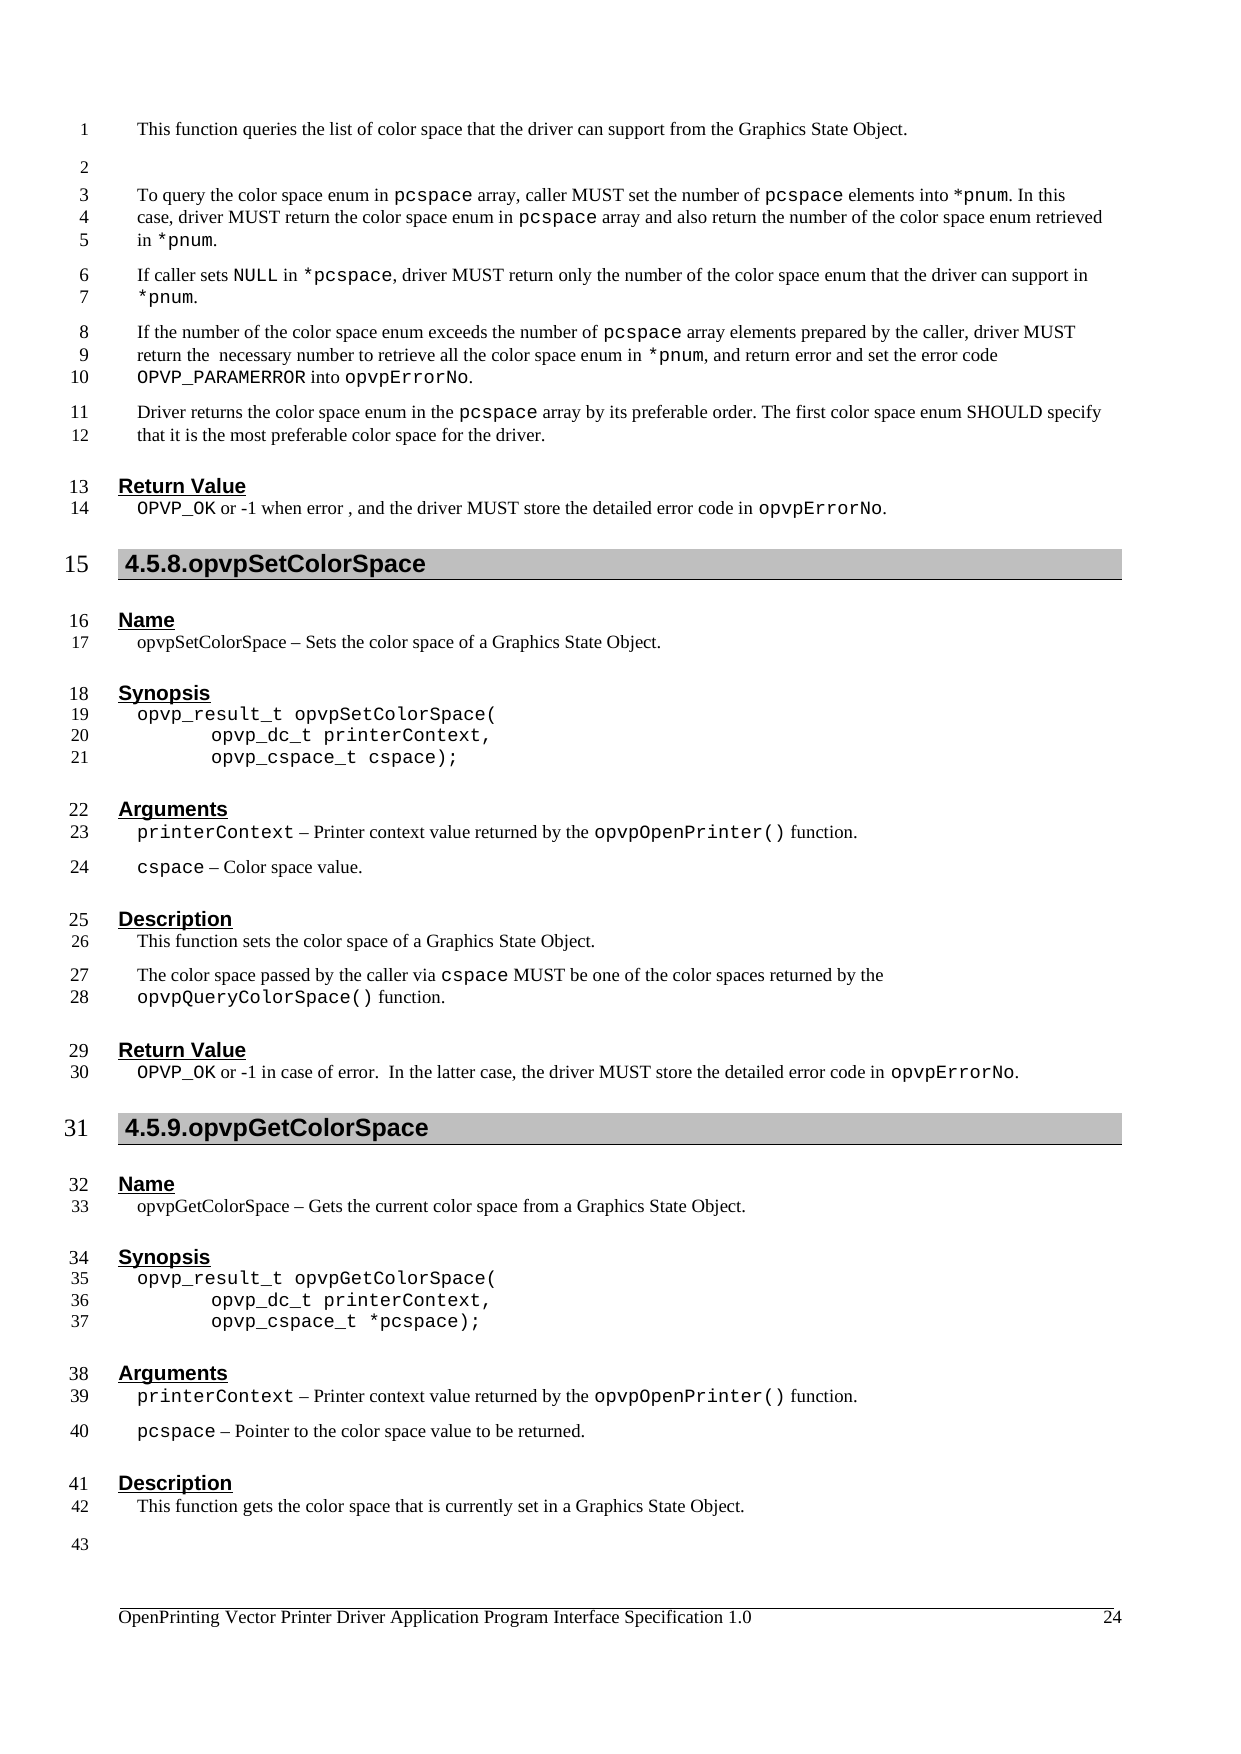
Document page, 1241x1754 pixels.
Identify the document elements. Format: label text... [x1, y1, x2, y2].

text opvpGetColorSpace – Gets the current color space from a Graphics State Object. [137, 1196, 1103, 1217]
text If caller sets NULL in *pcspace, driver MUST return only the number of the color space enum that the driver can support in *pnum. [137, 264, 1103, 309]
text To query the color space enum in pcspace array, caller MUST set the number of pcspace elements into *pnum. In this case, driver MUST return the color space enum in pcspace array and also return the number of the color space enum retrieved in *pnum. [137, 184, 1103, 252]
text cspace – Color space value. [137, 856, 1103, 879]
subtitle opvpSetColorSpace [118, 549, 1122, 579]
subtitle Description [118, 1472, 1122, 1495]
text Driver returns the color space enum in the pcspace array by its preferable order. The first color space enum SHOULD specify that it is the most preferable color space for the driver. [137, 402, 1103, 445]
text OPVP_OK or -1 in case of error. In the latter case, the driver MUST store the detailed error code in opvpErrorNo. [137, 1062, 1103, 1084]
text opvpSetColorSpace – Sets the color space of a Graphics State Object. [137, 632, 1103, 653]
subtitle Arguments [118, 1362, 1122, 1385]
subtitle Arguments [118, 798, 1122, 821]
subtitle Return Value [118, 1038, 1122, 1062]
subtitle Name [118, 609, 1122, 632]
text The color space passed by the caller via cspace MUST be one of the color spaces returned by the opvpQueryColorSpace() function. [137, 964, 1103, 1009]
subtitle Return Value [118, 474, 1122, 498]
text pcspace – Pointer to the color space value to be returned. [137, 1420, 1103, 1443]
text OPVP_OK or -1 when error , and the driver MUST store the detailed error code in opvpErrorNo. [137, 498, 1103, 520]
text This function gets the color space that is currently set in a Graphics State Object. [137, 1495, 1103, 1516]
text opvp_result_t opvpSetColorSpace( opvp_dc_t printerContext, opvp_cspace_t cspace); [137, 705, 1103, 769]
subtitle Synopsis [118, 1246, 1122, 1269]
subtitle opvpGetColorSpace [118, 1113, 1122, 1144]
text printerContext – Printer context value returned by the opvpOpenPrinter() function. [137, 1385, 1103, 1408]
subtitle Synopsis [118, 682, 1122, 705]
text opvp_result_t opvpGetColorSpace( opvp_dc_t printerContext, opvp_cspace_t *pcspace); [137, 1269, 1103, 1333]
text This function sets the color space of a Graphics State Object. [137, 931, 1103, 952]
subtitle Description [118, 908, 1122, 931]
subtitle Name [118, 1173, 1122, 1196]
text If the number of the color space enum exceeds the number of pcspace array elements prepared by the caller, driver MUST return the necessary number to retrieve all the color space enum in *pnum, and return error and set the error code OPVP_PARAMERROR into opvpErrorNo. [137, 322, 1103, 389]
text This function queries the list of color space that the driver can support from the Graphics State Object. [137, 118, 1103, 139]
text printerContext – Printer context value returned by the opvpOpenPrinter() function. [137, 821, 1103, 844]
